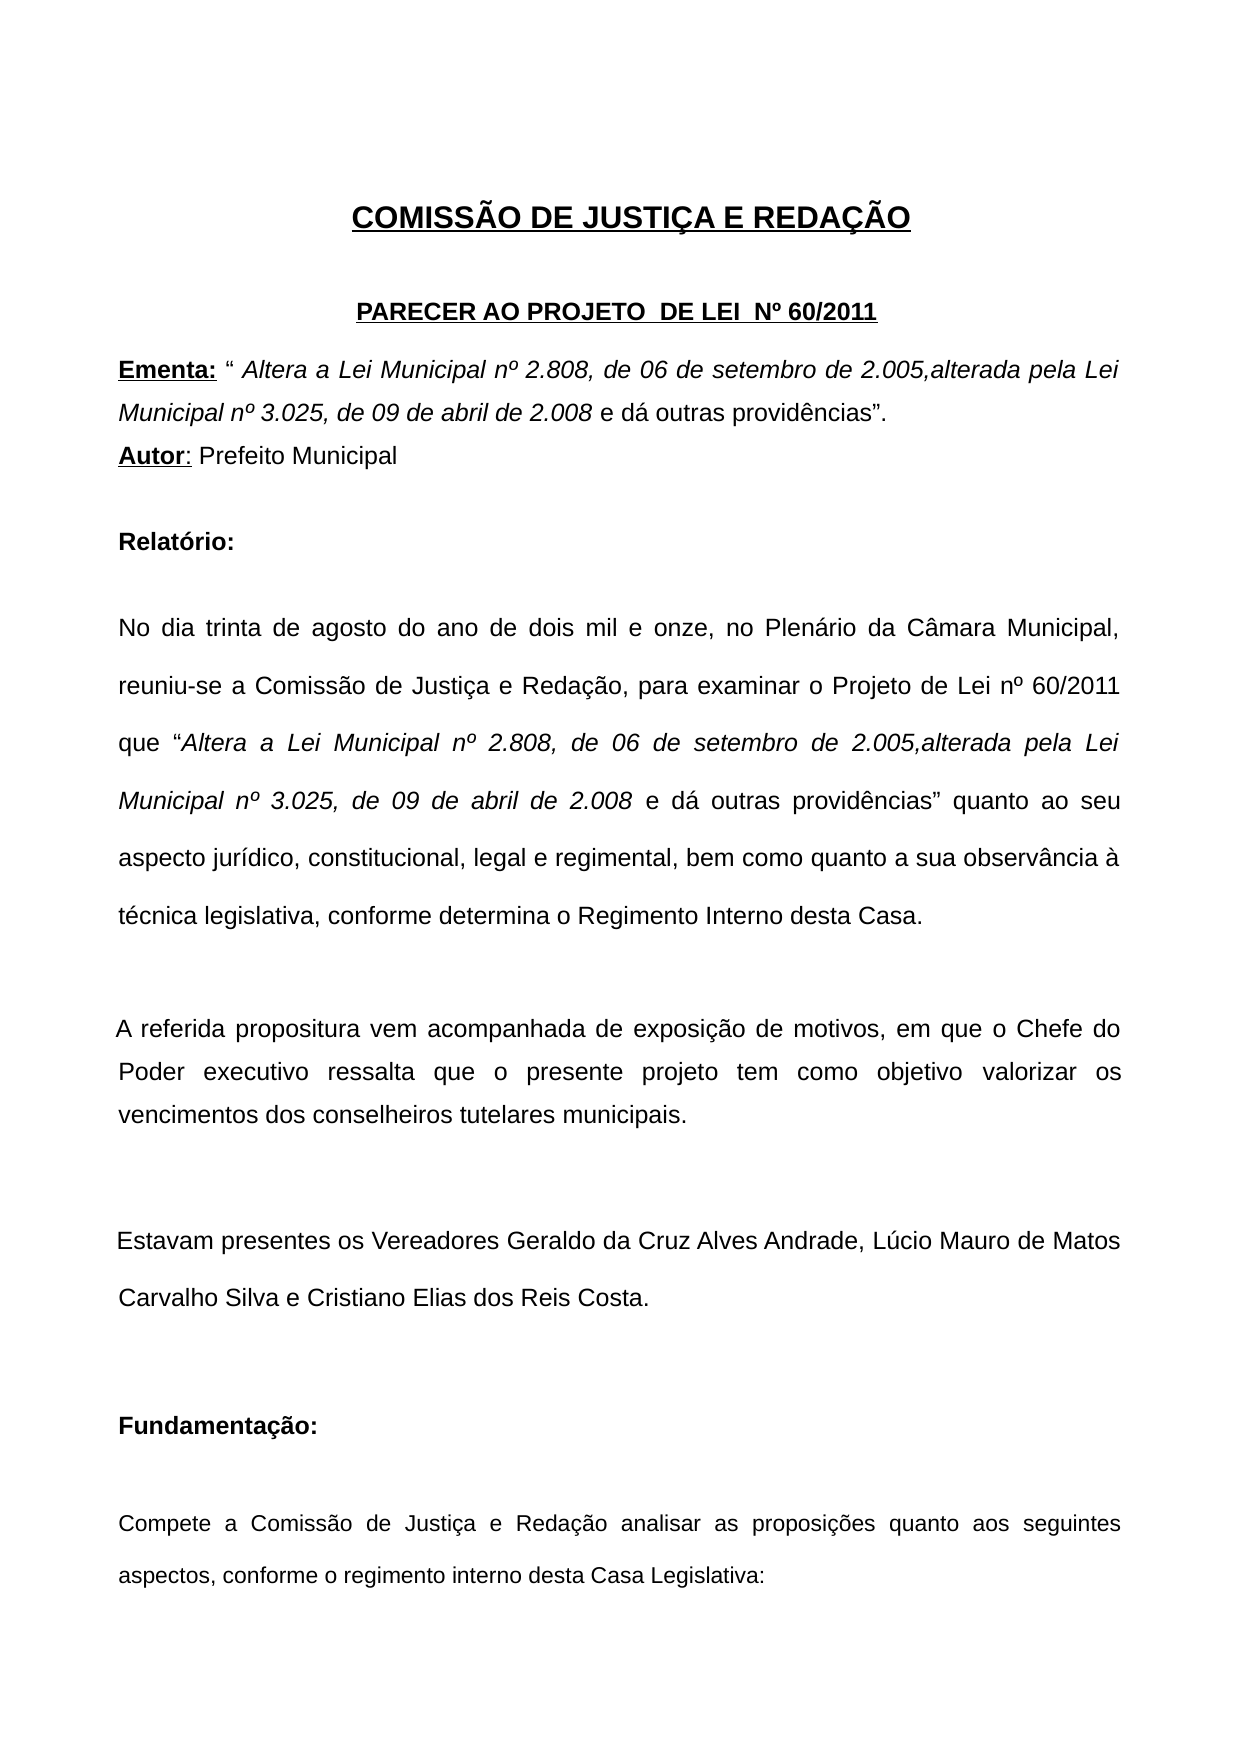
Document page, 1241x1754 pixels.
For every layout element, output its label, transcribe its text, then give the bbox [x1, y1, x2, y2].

text COMISSÃO DE JUSTIÇA E REDAÇÃO [118, 197, 1122, 240]
text Compete a Comissão de Justiça e Redação analisar as proposições quanto aos seguintes aspectos, conforme o regimento interno desta Casa Legislativa: [118, 1510, 1122, 1589]
text Estavam presentes os Vereadores Geraldo da Cruz Alves Andrade, Lúcio Mauro de Matos Carvalho Silva e Cristiano Elias dos Reis Costa. [87, 1226, 1122, 1312]
text Fundamentação: [118, 1411, 1122, 1440]
text Ementa: “ Altera a Lei Municipal nº 2.808, de 06 de setembro de 2.005,alterada pela Lei Municipal nº 3.025, de 09 de abril de 2.008 e dá outras providências”. [118, 355, 1122, 427]
text A referida propositura vem acompanhada de exposição de motivos, em que o Chefe do Poder executivo ressalta que o presente projeto tem como objetivo valorizar os vencimentos dos conselheiros tutelares municipais. [87, 1014, 1122, 1129]
text PARECER AO PROJETO DE LEI Nº 60/2011 [118, 297, 1122, 326]
text Relatório: [118, 527, 1122, 556]
text No dia trinta de agosto do ano de dois mil e onze, no Plenário da Câmara Municipal, reuniu-se a Comissão de Justiça e Redação, para examinar o Projeto de Lei nº 60/2011 que “Altera a Lei Municipal nº 2.808, de 06 de setembro de 2.005,alterada pela Lei Municipal nº 3.025, de 09 de abril de 2.008 e dá outras providências” quanto ao seu aspecto jurídico, constitucional, legal e regimental, bem como quanto a sua observância à técnica legislativa, conforme determina o Regimento Interno desta Casa. [118, 613, 1122, 930]
text Autor: Prefeito Municipal [118, 441, 1122, 470]
